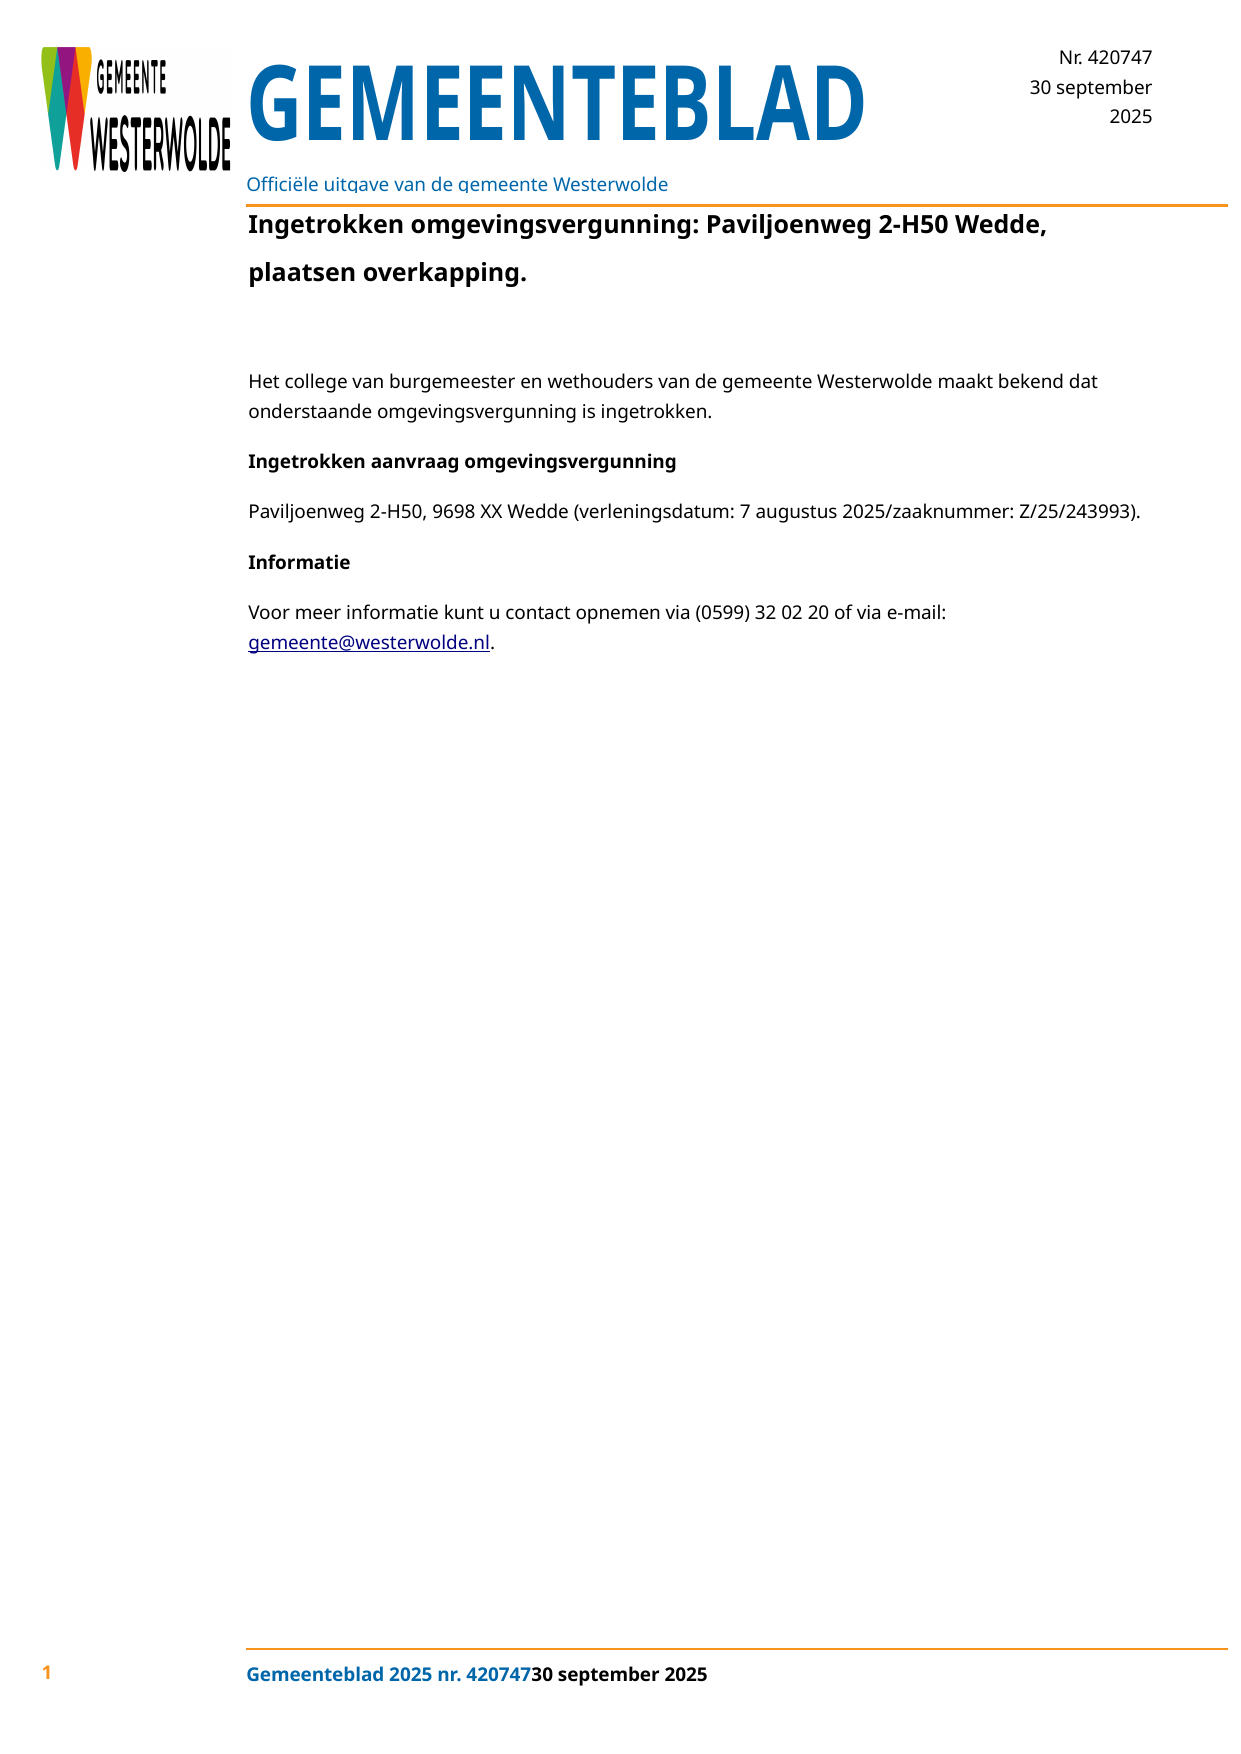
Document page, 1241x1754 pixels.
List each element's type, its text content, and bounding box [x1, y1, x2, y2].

text Ingetrokken aanvraag omgevingsvergunning [248, 448, 1152, 474]
text Het college van burgemeester en wethouders van de gemeente Westerwolde maakt bekend dat onderstaande omgevingsvergunning is ingetrokken. [248, 368, 1152, 424]
picture [41, 47, 231, 172]
text Voor meer informatie kunt u contact opnemen via (0599) 32 02 20 of via e-mail: gemeente@westerwolde.nl. [248, 599, 1152, 655]
text Paviljoenweg 2-H50, 9698 XX Wedde (verleningsdatum: 7 augustus 2025/zaaknummer: Z/25/243993). [248, 499, 1152, 524]
text Ingetrokken omgevingsvergunning: Paviljoenweg 2-H50 Wedde, plaatsen overkapping. [248, 207, 1152, 288]
text Informatie [248, 549, 1152, 575]
